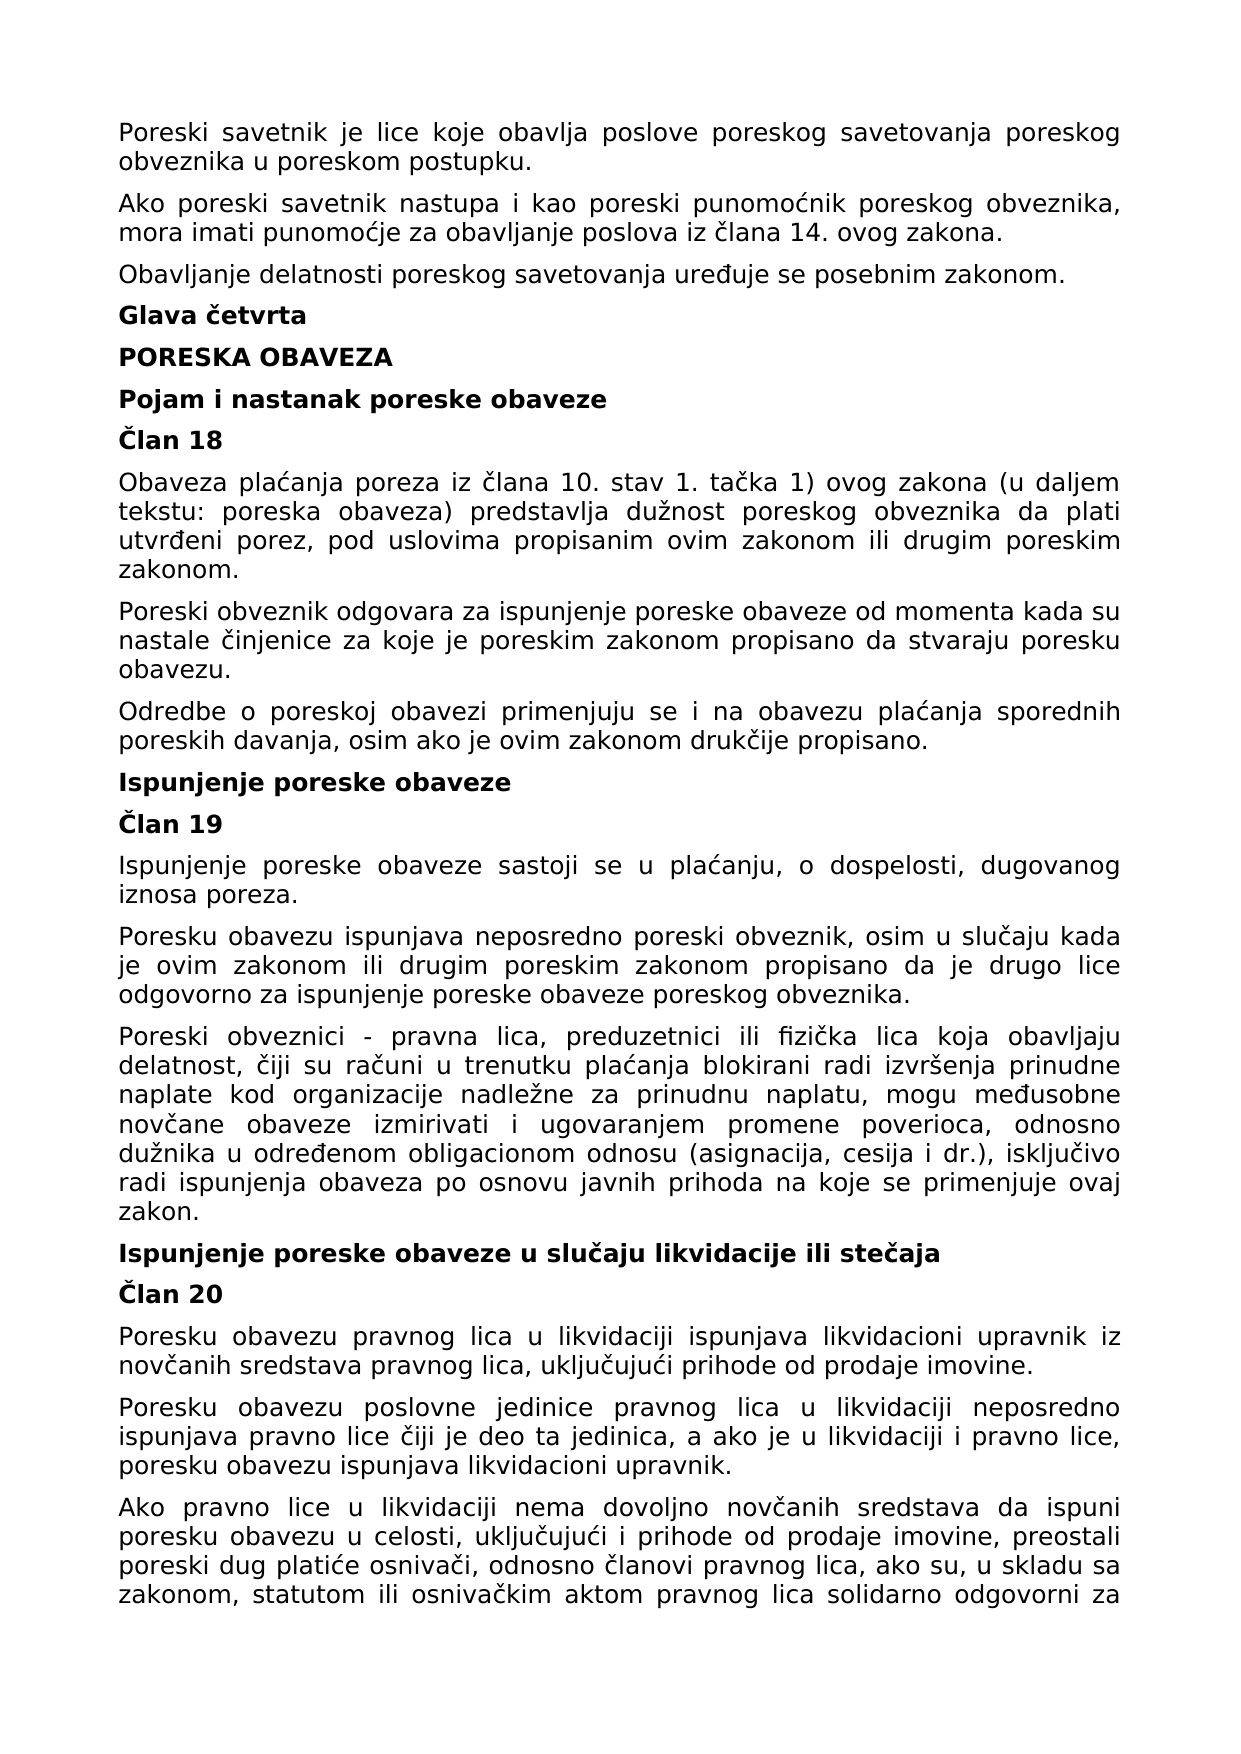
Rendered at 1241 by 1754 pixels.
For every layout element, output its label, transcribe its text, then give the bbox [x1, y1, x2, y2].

text Poresku obavezu ispunjava neposredno poreski obveznik, osim u slučaju kada je ovim zakonom ili drugim poreskim zakonom propisano da je drugo lice odgovorno za ispunjenje poreske obaveze poreskog obveznika. [118, 922, 1122, 1010]
text Pojam i nastanak poreske obaveze [118, 385, 1122, 414]
text Ispunjenje poreske obaveze u slučaju likvidacije ili stečaja [118, 1239, 1122, 1268]
text Član 18 [118, 426, 1122, 456]
text Glava četvrta [118, 301, 1122, 331]
text Ispunjenje poreske obaveze [118, 768, 1122, 797]
text Poreski obveznik odgovara za ispunjenje poreske obaveze od momenta kada su nastale činjenice za koje je poreskim zakonom propisano da stvaraju poresku obavezu. [118, 597, 1122, 685]
text Ispunjenje poreske obaveze sastoji se u plaćanju, o dospelosti, dugovanog iznosa poreza. [118, 851, 1122, 910]
text PORESKA OBAVEZA [118, 343, 1122, 372]
text Ako poreski savetnik nastupa i kao poreski punomoćnik poreskog obveznika, mora imati punomoćje za obavljanje poslova iz člana 14. ovog zakona. [118, 189, 1122, 247]
text Odredbe o poreskoj obavezi primenjuju se i na obavezu plaćanja sporednih poreskih davanja, osim ako je ovim zakonom drukčije propisano. [118, 697, 1122, 756]
text Obaveza plaćanja poreza iz člana 10. stav 1. tačka 1) ovog zakona (u daljem tekstu: poreska obaveza) predstavlja dužnost poreskog obveznika da plati utvrđeni porez, pod uslovima propisanim ovim zakonom ili drugim poreskim zakonom. [118, 468, 1122, 585]
text Član 19 [118, 810, 1122, 839]
text Poresku obavezu pravnog lica u likvidaciji ispunjava likvidacioni upravnik iz novčanih sredstava pravnog lica, uključujući prihode od prodaje imovine. [118, 1322, 1122, 1381]
text Obavljanje delatnosti poreskog savetovanja uređuje se posebnim zakonom. [118, 260, 1122, 289]
text Poresku obavezu poslovne jedinice pravnog lica u likvidaciji neposredno ispunjava pravno lice čiji je deo ta jedinica, a ako je u likvidaciji i pravno lice, poresku obavezu ispunjava likvidacioni upravnik. [118, 1393, 1122, 1481]
text Član 20 [118, 1281, 1122, 1310]
text Ako pravno lice u likvidaciji nema dovoljno novčanih sredstava da ispuni poresku obavezu u celosti, uključujući i prihode od prodaje imovine, preostali poreski dug platiće osnivači, odnosno članovi pravnog lica, ako su, u skladu sa zakonom, statutom ili osnivačkim aktom pravnog lica solidarno odgovorni za [118, 1493, 1122, 1610]
text Poreski obveznici - pravna lica, preduzetnici ili fizička lica koja obavljaju delatnost, čiji su računi u trenutku plaćanja blokirani radi izvršenja prinudne naplate kod organizacije nadležne za prinudnu naplatu, mogu međusobne novčane obaveze izmirivati i ugovaranjem promene poverioca, odnosno dužnika u određenom obligacionom odnosu (asignacija, cesija i dr.), isključivo radi ispunjenja obaveza po osnovu javnih prihoda na koje se primenjuje ovaj zakon. [118, 1022, 1122, 1226]
text Poreski savetnik je lice koje obavlja poslove poreskog savetovanja poreskog obveznika u poreskom postupku. [118, 118, 1122, 176]
